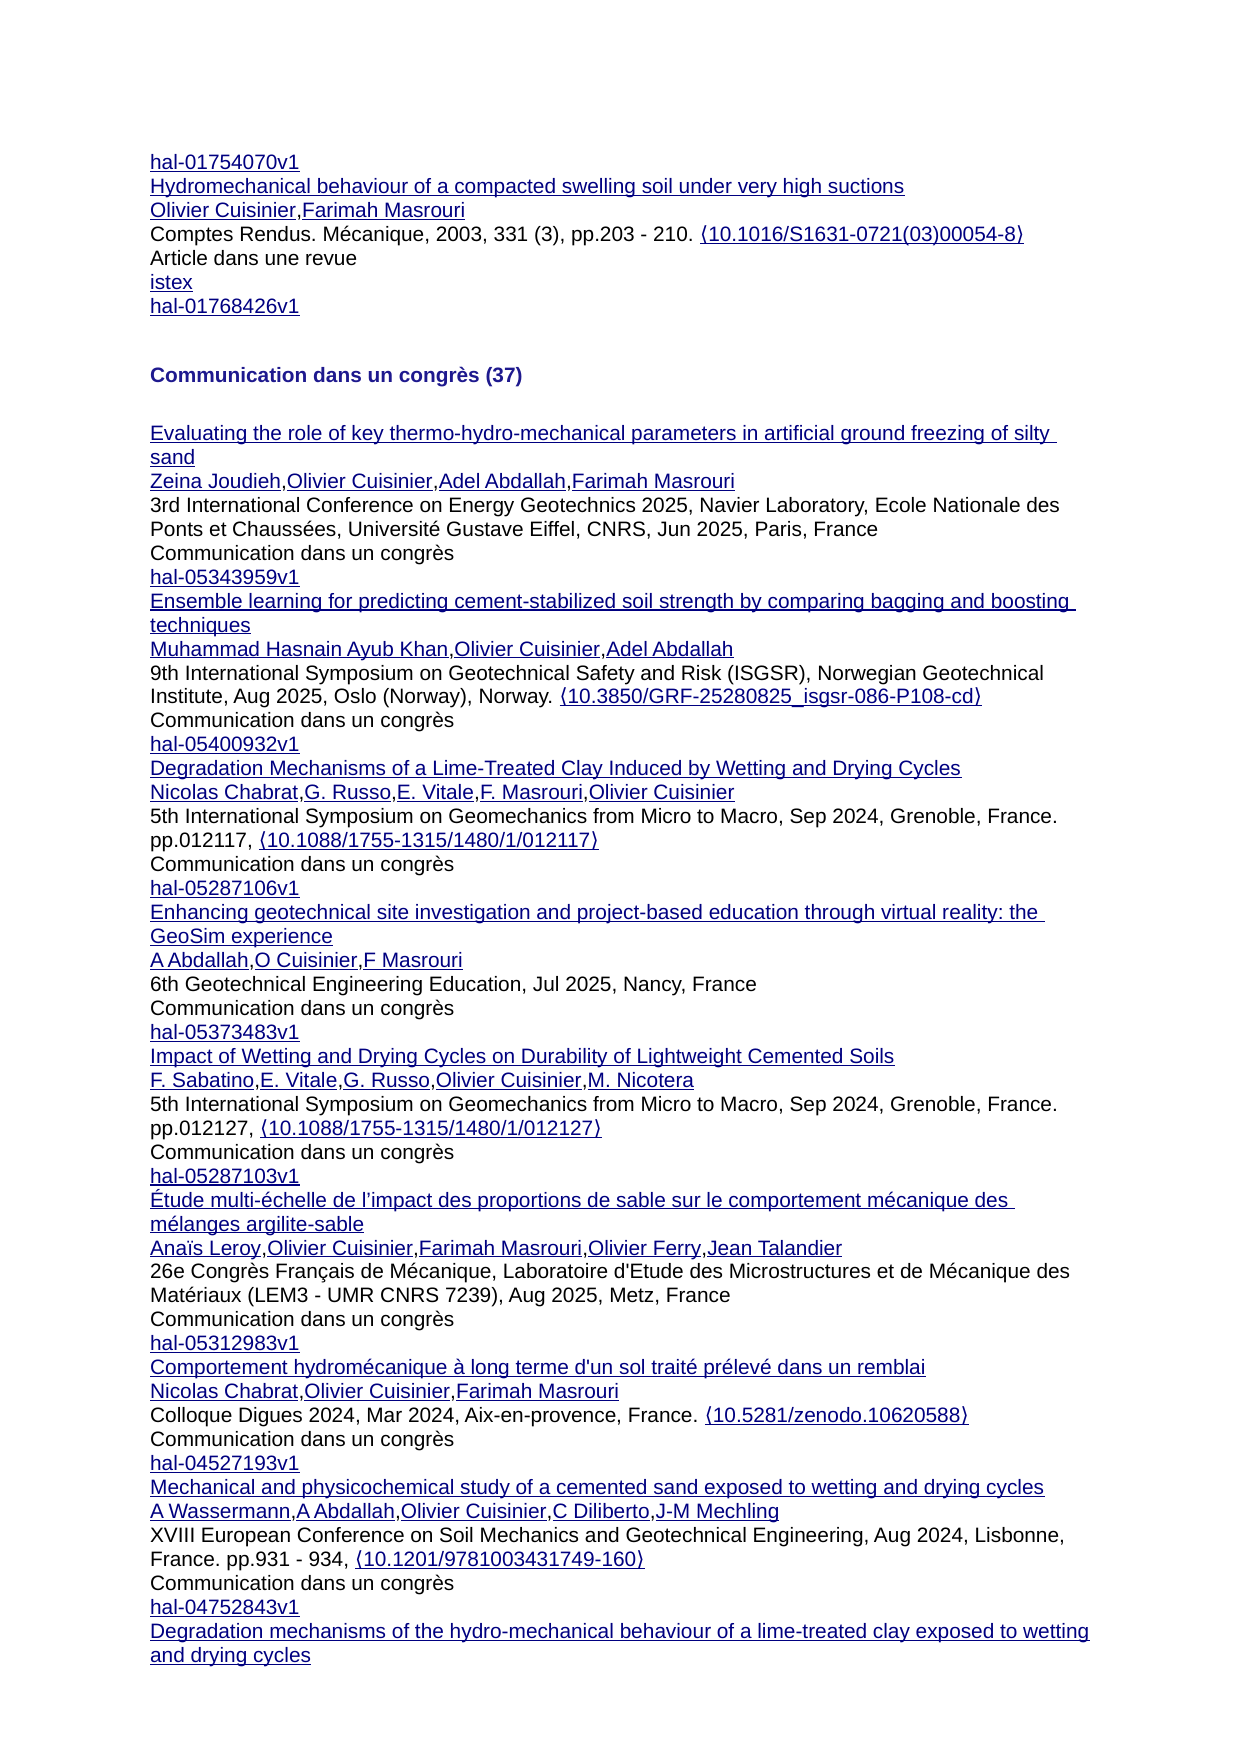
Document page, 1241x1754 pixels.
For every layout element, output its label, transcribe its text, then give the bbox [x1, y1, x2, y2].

table_cell Hydromechanical behaviour of a compacted swelling soil under very high suctions Olivier Cuisinier,Farimah Masrouri Comptes Rendus. Mécanique, 2003, 331 (3), pp.203 - 210. ⟨10.1016/S1631-0721(03)00054-8⟩ Article dans une revue istex hal-01768426v1 [150, 174, 1090, 318]
table_cell Ensemble learning for predicting cement-stabilized soil strength by comparing bagging and boosting techniques Muhammad Hasnain Ayub Khan,Olivier Cuisinier,Adel Abdallah 9th International Symposium on Geotechnical Safety and Risk (ISGSR), Norwegian Geotechnical Institute, Aug 2025, Oslo (Norway), Norway. ⟨10.3850/GRF-25280825_isgsr-086-P108-cd⟩ Communication dans un congrès hal-05400932v1 [150, 589, 1090, 756]
table_cell hal-01754070v1 [150, 150, 1090, 174]
table_cell Degradation mechanisms of the hydro-mechanical behaviour of a lime-treated clay exposed to wetting [150, 1619, 1090, 1640]
table_cell Impact of Wetting and Drying Cycles on Durability of Lightweight Cemented Soils F. Sabatino,E. Vitale,G. Russo,Olivier Cuisinier,M. Nicotera 5th International Symposium on Geomechanics from Micro to Macro, Sep 2024, Grenoble, France. pp.012127, ⟨10.1088/1755-1315/1480/1/012127⟩ Communication dans un congrès hal-05287103v1 [150, 1044, 1090, 1187]
table_cell Étude multi-échelle de l’impact des proportions de sable sur le comportement mécanique des mélanges argilite-sable Anaïs Leroy,Olivier Cuisinier,Farimah Masrouri,Olivier Ferry,Jean Talandier 26e Congrès Français de Mécanique, Laboratoire d'Etude des Microstructures et de Mécanique des Matériaux (LEM3 - UMR CNRS 7239), Aug 2025, Metz, France Communication dans un congrès hal-05312983v1 [150, 1188, 1090, 1355]
subtitle Communication dans un congrès (37) [150, 362, 1090, 386]
table_cell Enhancing geotechnical site investigation and project-based education through virtual reality: the GeoSim experience A Abdallah,O Cuisinier,F Masrouri 6th Geotechnical Engineering Education, Jul 2025, Nancy, France Communication dans un congrès hal-05373483v1 [150, 900, 1090, 1044]
table_cell and drying cycles [150, 1641, 1090, 1667]
table_cell Mechanical and physicochemical study of a cemented sand exposed to wetting and drying cycles A Wassermann,A Abdallah,Olivier Cuisinier,C Diliberto,J-M Mechling XVIII European Conference on Soil Mechanics and Geotechnical Engineering, Aug 2024, Lisbonne, France. pp.931 - 934, ⟨10.1201/9781003431749-160⟩ Communication dans un congrès hal-04752843v1 [150, 1475, 1090, 1619]
table_header Evaluating the role of key thermo-hydro-mechanical parameters in artificial ground freezing of silty sand Zeina Joudieh,Olivier Cuisinier,Adel Abdallah,Farimah Masrouri 3rd International Conference on Energy Geotechnics 2025, Navier Laboratory, Ecole Nationale des Ponts et Chaussées, Université Gustave Eiffel, CNRS, Jun 2025, Paris, France Communication dans un congrès hal-05343959v1 [150, 421, 1090, 588]
table_cell Comportement hydromécanique à long terme d'un sol traité prélevé dans un remblai Nicolas Chabrat,Olivier Cuisinier,Farimah Masrouri Colloque Digues 2024, Mar 2024, Aix-en-provence, France. ⟨10.5281/zenodo.10620588⟩ Communication dans un congrès hal-04527193v1 [150, 1355, 1090, 1475]
table_cell Degradation Mechanisms of a Lime-Treated Clay Induced by Wetting and Drying Cycles Nicolas Chabrat,G. Russo,E. Vitale,F. Masrouri,Olivier Cuisinier 5th International Symposium on Geomechanics from Micro to Macro, Sep 2024, Grenoble, France. pp.012117, ⟨10.1088/1755-1315/1480/1/012117⟩ Communication dans un congrès hal-05287106v1 [150, 756, 1090, 900]
